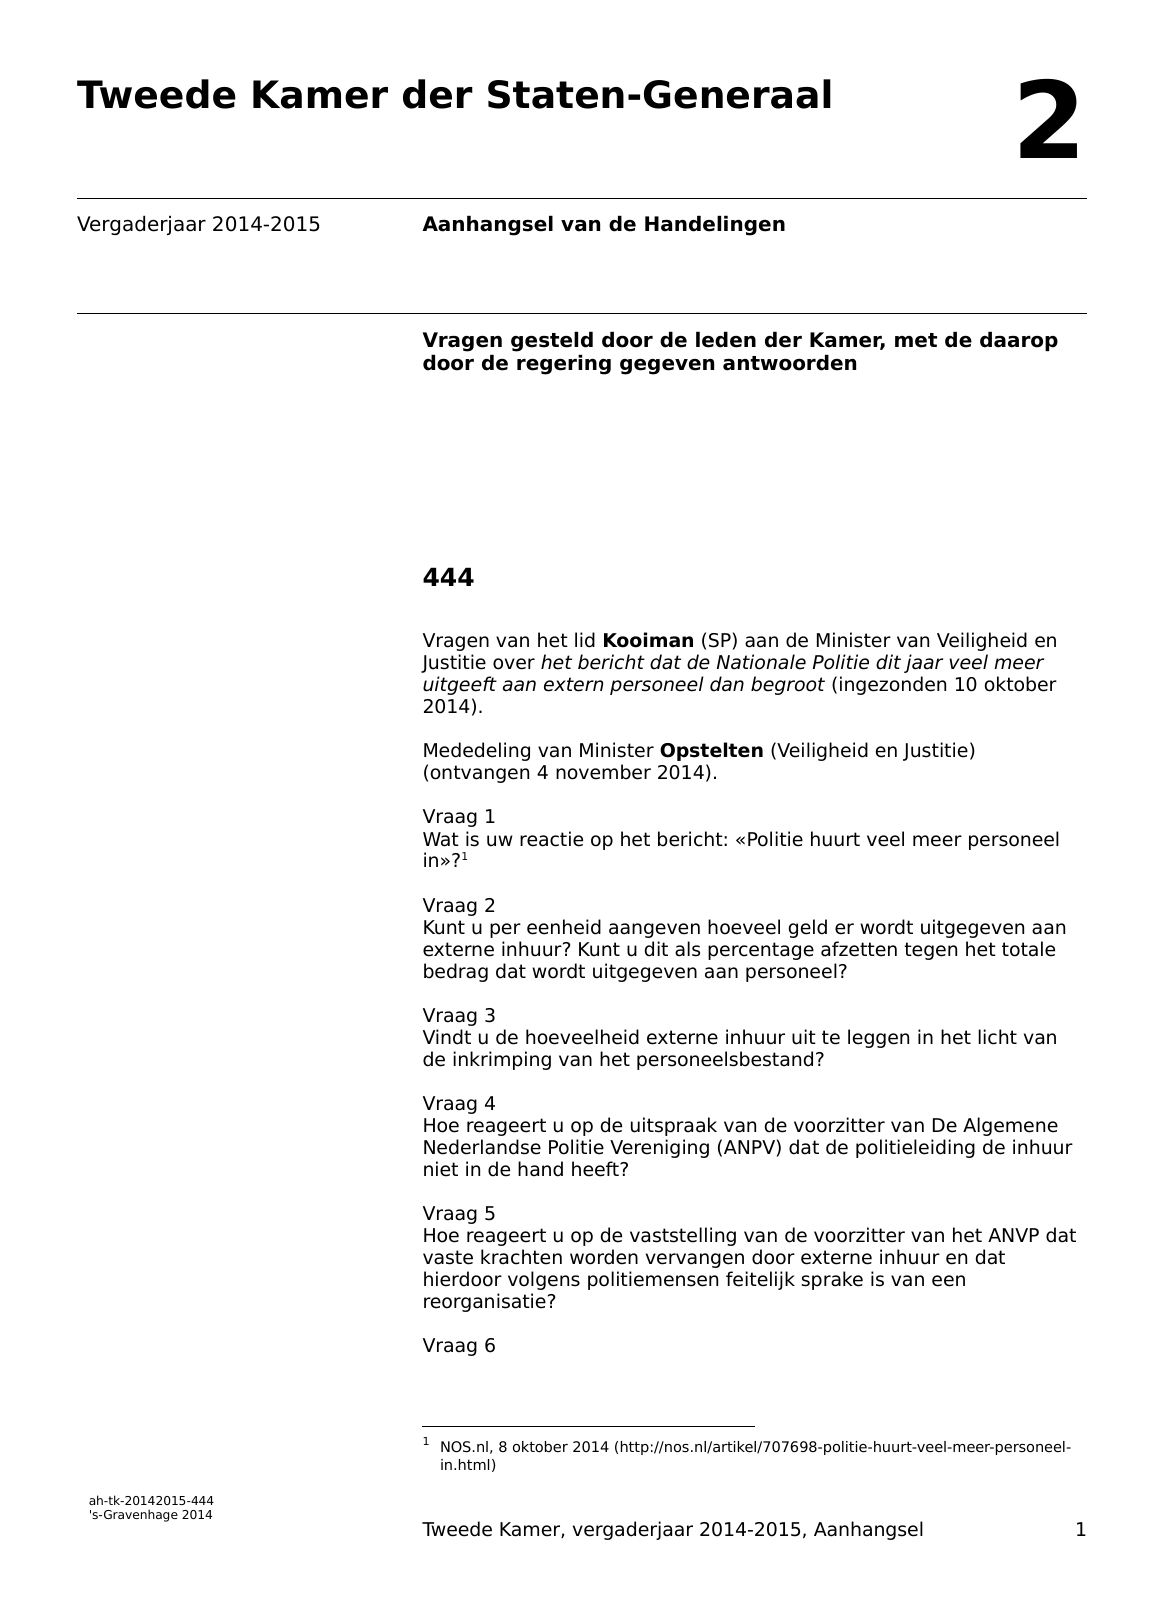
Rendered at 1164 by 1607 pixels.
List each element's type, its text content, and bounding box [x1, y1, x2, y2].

text Vragen van het lid Kooiman (SP) aan de Minister van Veiligheid en Justitie over het bericht dat de Nationale Politie dit jaar veel meer uitgeeft aan extern personeel dan begroot (ingezonden 10 oktober 2014). [422, 630, 1087, 718]
text Vindt u de hoeveelheid externe inhuur uit te leggen in het licht van de inkrimping van het personeelsbestand? [422, 1027, 1087, 1071]
table_header Tweede Kamer der Staten-Generaal [77, 59, 886, 198]
table_header 2 [886, 59, 1087, 198]
text Hoe reageert u op de uitspraak van de voorzitter van De Algemene Nederlandse Politie Vereniging (ANPV) dat de politieleiding de inhuur niet in de hand heeft? [422, 1115, 1087, 1181]
text Vraag 2 [422, 894, 1087, 917]
text Mededeling van Minister Opstelten (Veiligheid en Justitie) (ontvangen 4 november 2014). [422, 740, 1087, 784]
text Vraag 3 [422, 1005, 1087, 1027]
text Vraag 4 [422, 1093, 1087, 1115]
text Vraag 6 [422, 1335, 1087, 1357]
text Vraag 5 [422, 1203, 1087, 1225]
text 444 [422, 563, 1087, 592]
text Vraag 1 [422, 806, 1087, 828]
table_cell Vergaderjaar 2014-2015 [77, 199, 422, 313]
text 's-Gravenhage 2014 [88, 1508, 323, 1522]
text Wat is uw reactie op het bericht: «Politie huurt veel meer personeel in»? [422, 828, 1087, 872]
text Hoe reageert u op de vaststelling van de voorzitter van het ANVP dat vaste krachten worden vervangen door externe inhuur en dat hierdoor volgens politiemensen feitelijk sprake is van een reorganisatie? [422, 1225, 1087, 1313]
text ah-tk-20142015-444 [88, 1494, 323, 1508]
table_cell Aanhangsel van de Handelingen [422, 199, 1087, 313]
text Kunt u per eenheid aangeven hoeveel geld er wordt uitgegeven aan externe inhuur? Kunt u dit als percentage afzetten tegen het totale bedrag dat wordt uitgegeven aan personeel? [422, 917, 1087, 982]
text NOS.nl, 8 oktober 2014 (http://nos.nl/artikel/707698-politie-huurt-veel-meer-personeel-in.html) [422, 1435, 1087, 1474]
table_cell Vragen gesteld door de leden der Kamer, met de daarop door de regering gegeven antwoorden [422, 314, 1087, 375]
table_cell [77, 314, 422, 375]
